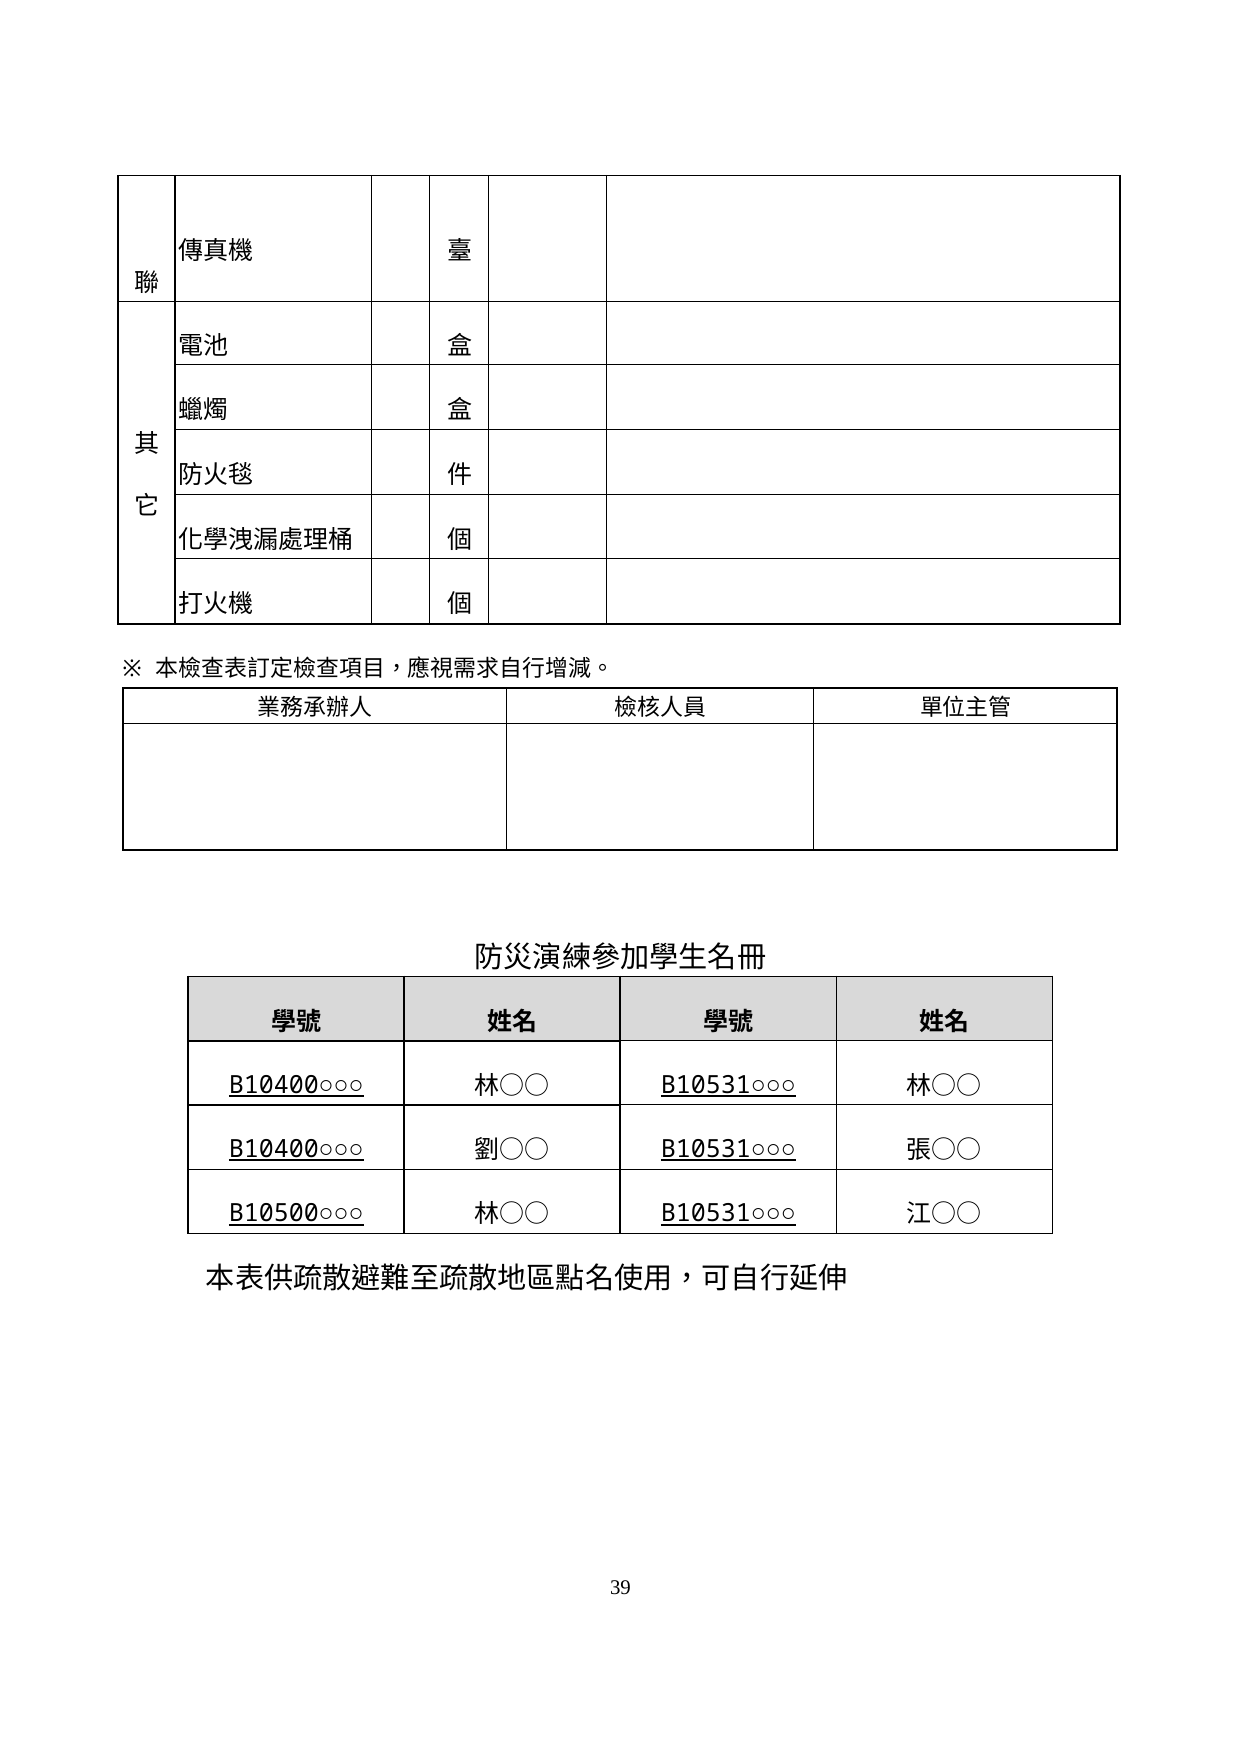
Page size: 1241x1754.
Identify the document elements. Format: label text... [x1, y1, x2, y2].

table_cell 臺 [430, 176, 488, 301]
table_cell 盒 [430, 302, 488, 364]
table_cell 其它 [119, 302, 174, 623]
table_cell [607, 365, 1119, 429]
table_cell 件 [430, 430, 488, 493]
table_cell [489, 559, 606, 623]
table_cell 蠟燭 [176, 365, 371, 429]
table_header 姓名 [837, 977, 1052, 1040]
table_cell 化學洩漏處理桶 [176, 495, 371, 558]
table_cell 林○○ [405, 1042, 619, 1104]
table_cell [607, 430, 1119, 493]
table_cell 個 [430, 559, 488, 623]
table_cell [124, 724, 506, 848]
table_cell B10531○○○ [621, 1105, 836, 1168]
table_cell 張○○ [837, 1105, 1052, 1168]
table_cell B10400○○○ [189, 1042, 403, 1104]
table_cell 打火機 [176, 559, 371, 623]
table_cell [814, 724, 1116, 848]
table_cell 林○○ [405, 1170, 619, 1233]
table_cell 傳真機 [176, 176, 371, 301]
table_cell 個 [430, 495, 488, 558]
table_cell [607, 559, 1119, 623]
table_cell [372, 365, 429, 429]
table_header 單位主管 [814, 689, 1116, 722]
table_cell [607, 495, 1119, 558]
table_cell B10531○○○ [621, 1170, 836, 1233]
table_cell [372, 495, 429, 558]
table_cell [489, 302, 606, 364]
table_cell B10400○○○ [189, 1106, 403, 1168]
table_cell [372, 430, 429, 493]
table_cell [489, 430, 606, 493]
table_cell B10531○○○ [621, 1041, 836, 1104]
table_header 檢核人員 [507, 689, 813, 722]
table_cell [489, 495, 606, 558]
table_cell [607, 176, 1119, 301]
table_header 學號 [189, 977, 403, 1040]
table_cell 盒 [430, 365, 488, 429]
list 本檢查表訂定檢查項目，應視需求自行增減。 [118, 625, 1122, 687]
table_cell [607, 302, 1119, 364]
table_cell 劉○○ [405, 1106, 619, 1168]
table_cell [489, 176, 606, 301]
table_header 業務承辦人 [124, 689, 506, 722]
table_cell 電池 [176, 302, 371, 364]
table_cell [372, 302, 429, 364]
table_header 姓名 [405, 977, 619, 1040]
table_cell 江○○ [837, 1170, 1052, 1233]
subtitle 防災演練參加學生名冊 [118, 913, 1122, 976]
table_cell [372, 176, 429, 301]
table_cell [489, 365, 606, 429]
table_cell 防火毯 [176, 430, 371, 493]
table_cell 林○○ [837, 1041, 1052, 1104]
table_header 學號 [621, 977, 836, 1040]
table_cell B10500○○○ [189, 1170, 403, 1233]
table_cell [507, 724, 813, 848]
table_cell [372, 559, 429, 623]
table_cell 通訊聯絡 [119, 176, 174, 301]
text 本表供疏散避難至疏散地區點名使用，可自行延伸 [118, 1234, 1122, 1297]
